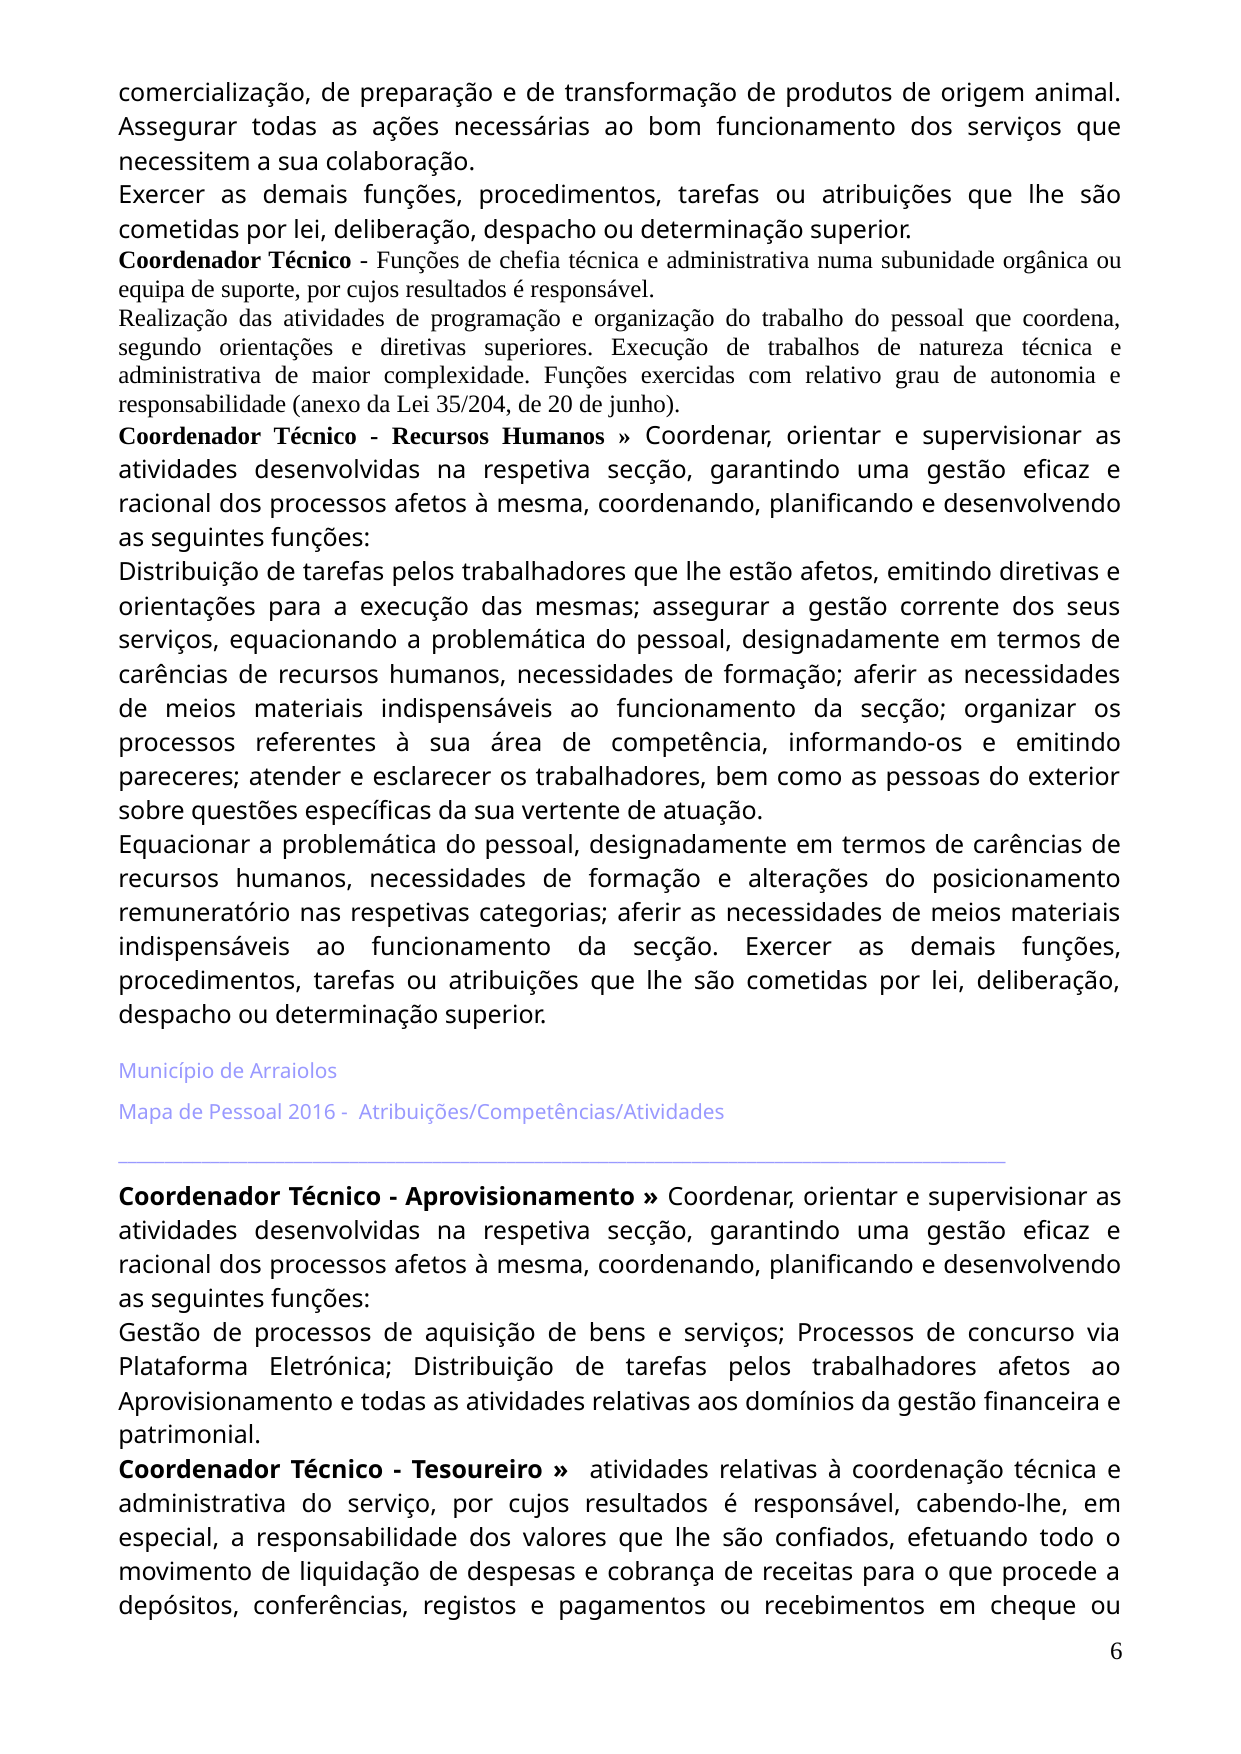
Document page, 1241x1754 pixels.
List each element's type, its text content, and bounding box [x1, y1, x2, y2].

text Coordenador Técnico - Aprovisionamento » Coordenar, orientar e supervisionar as atividades desenvolvidas na respetiva secção, garantindo uma gestão eficaz e racional dos processos afetos à mesma, coordenando, planificando e desenvolvendo as seguintes funções: [118, 1179, 1122, 1315]
text Realização das atividades de programação e organização do trabalho do pessoal que coordena, segundo orientações e diretivas superiores. Execução de trabalhos de natureza técnica e administrativa de maior complexidade. Funções exercidas com relativo grau de autonomia e responsabilidade (anexo da Lei 35/204, de 20 de junho). [118, 303, 1122, 418]
text ________________________________________________________________________________________________ [118, 1138, 1122, 1166]
text Coordenador Técnico - Tesoureiro » atividades relativas à coordenação técnica e administrativa do serviço, por cujos resultados é responsável, cabendo-lhe, em especial, a responsabilidade dos valores que lhe são confiados, efetuando todo o movimento de liquidação de despesas e cobrança de receitas para o que procede a depósitos, conferências, registos e pagamentos ou recebimentos em cheque ou [118, 1451, 1122, 1622]
text Mapa de Pessoal 2016 - Atribuições/Competências/Atividades [118, 1097, 1122, 1125]
text Município de Arraiolos [118, 1056, 1122, 1084]
text Equacionar a problemática do pessoal, designadamente em termos de carências de recursos humanos, necessidades de formação e alterações do posicionamento remuneratório nas respetivas categorias; aferir as necessidades de meios materiais indispensáveis ao funcionamento da secção. Exercer as demais funções, procedimentos, tarefas ou atribuições que lhe são cometidas por lei, deliberação, despacho ou determinação superior. [118, 827, 1122, 1031]
text Coordenador Técnico - Recursos Humanos » Coordenar, orientar e supervisionar as atividades desenvolvidas na respetiva secção, garantindo uma gestão eficaz e racional dos processos afetos à mesma, coordenando, planificando e desenvolvendo as seguintes funções: [118, 418, 1122, 554]
text comercialização, de preparação e de transformação de produtos de origem animal. Assegurar todas as ações necessárias ao bom funcionamento dos serviços que necessitem a sua colaboração. [118, 75, 1122, 177]
text Coordenador Técnico - Funções de chefia técnica e administrativa numa subunidade orgânica ou equipa de suporte, por cujos resultados é responsável. [118, 245, 1122, 303]
text Exercer as demais funções, procedimentos, tarefas ou atribuições que lhe são cometidas por lei, deliberação, despacho ou determinação superior. [118, 177, 1122, 245]
text Distribuição de tarefas pelos trabalhadores que lhe estão afetos, emitindo diretivas e orientações para a execução das mesmas; assegurar a gestão corrente dos seus serviços, equacionando a problemática do pessoal, designadamente em termos de carências de recursos humanos, necessidades de formação; aferir as necessidades de meios materiais indispensáveis ao funcionamento da secção; organizar os processos referentes à sua área de competência, informando-os e emitindo pareceres; atender e esclarecer os trabalhadores, bem como as pessoas do exterior sobre questões específicas da sua vertente de atuação. [118, 554, 1122, 827]
text Gestão de processos de aquisição de bens e serviços; Processos de concurso via Plataforma Eletrónica; Distribuição de tarefas pelos trabalhadores afetos ao Aprovisionamento e todas as atividades relativas aos domínios da gestão financeira e patrimonial. [118, 1315, 1122, 1451]
